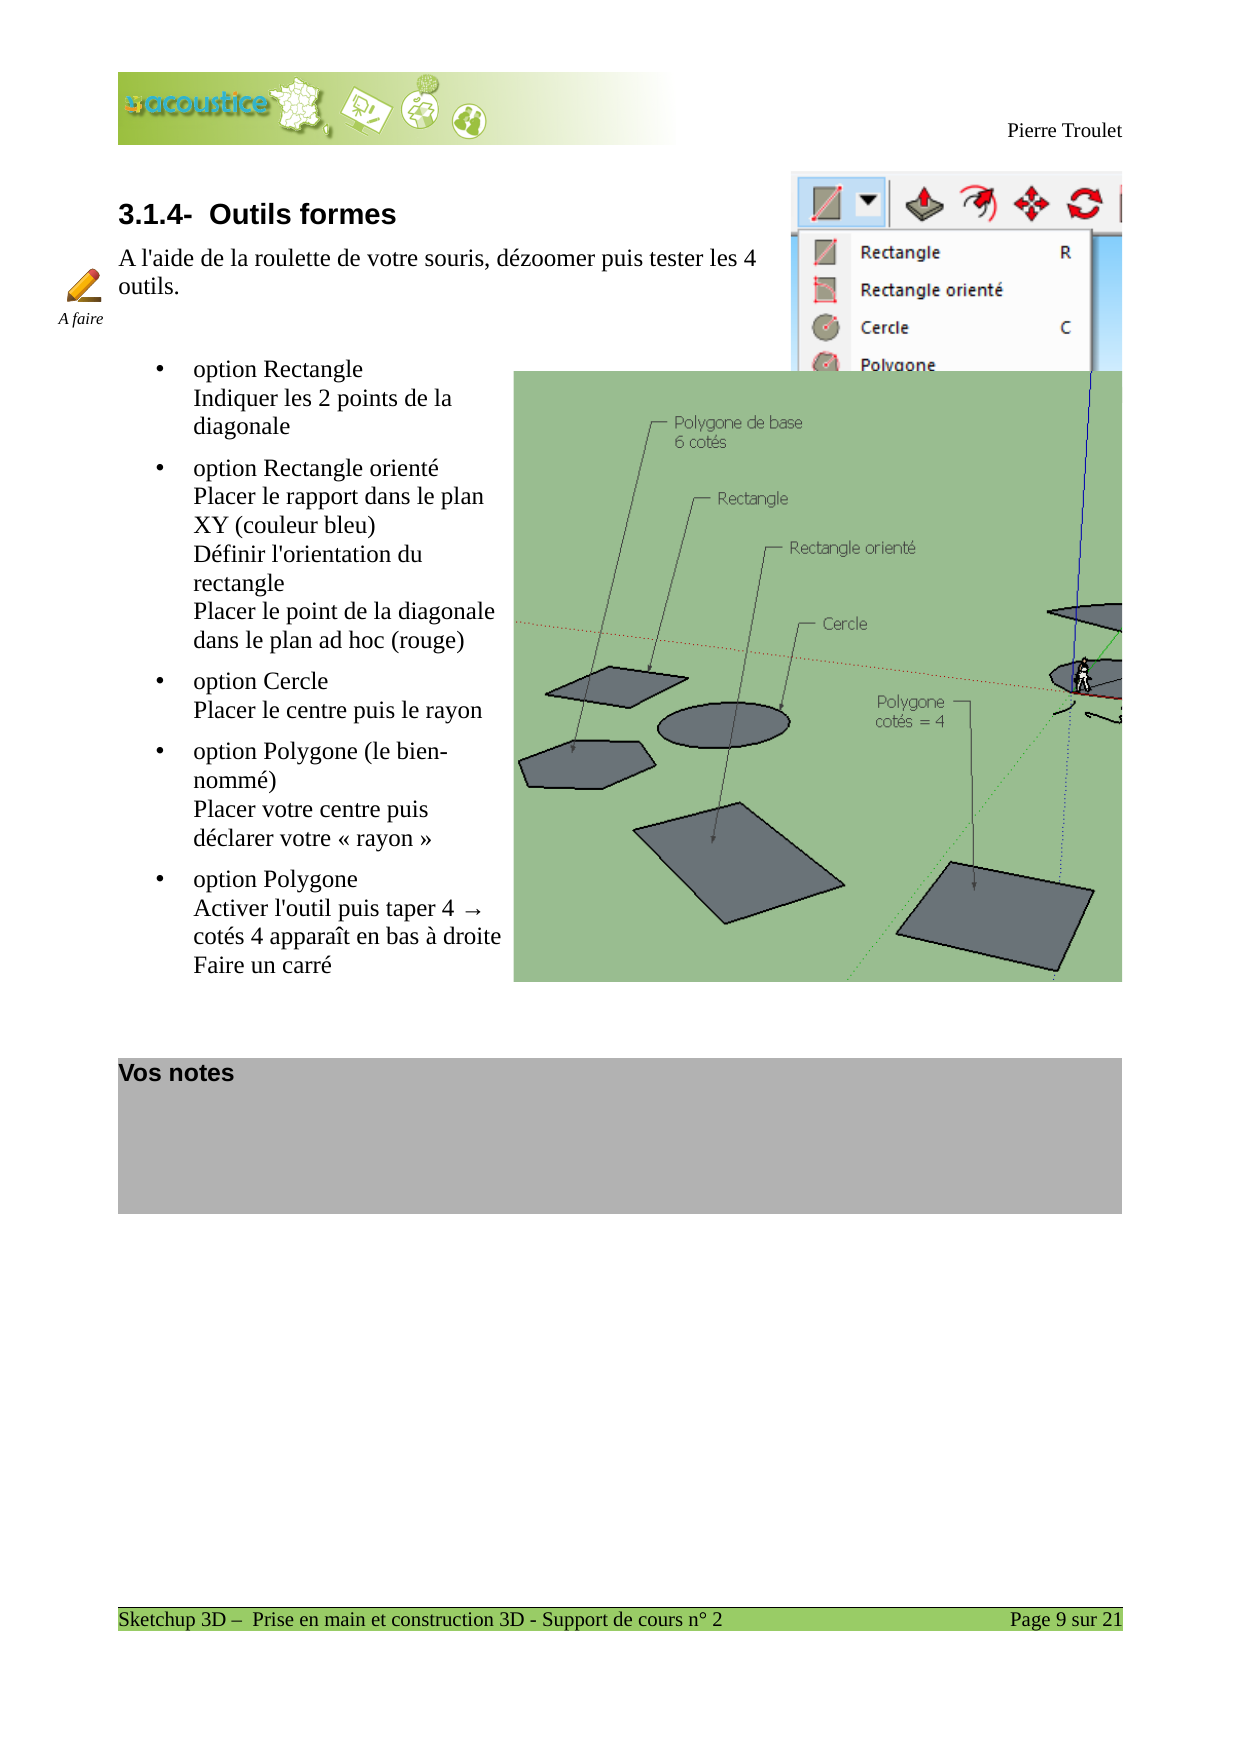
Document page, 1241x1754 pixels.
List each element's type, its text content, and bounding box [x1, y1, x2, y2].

list option Rectangle orienté Placer le rapport dans le plan XY (couleur bleu) Définir l'orientation du rectangle Placer le point de la diagonale dans le plan ad hoc (rouge) [156, 453, 513, 654]
subtitle Vos notes [118, 1058, 1122, 1086]
list option Polygone (le bien-nommé) Placer votre centre puis déclarer votre « rayon » [156, 736, 513, 851]
text A faire [58, 274, 112, 328]
subtitle Outils formes [118, 197, 790, 230]
picture [118, 72, 677, 145]
list option Cercle Placer le centre puis le rayon [156, 666, 513, 724]
list option Polygone Activer l'outil puis taper 4 → cotés 4 apparaît en bas à droite Faire un carré [156, 864, 513, 979]
picture [513, 171, 1123, 982]
list option Rectangle Indiquer les 2 points de la diagonale [156, 354, 790, 440]
text A l'aide de la roulette de votre souris, dézoomer puis tester les 4 outils. [118, 243, 790, 300]
